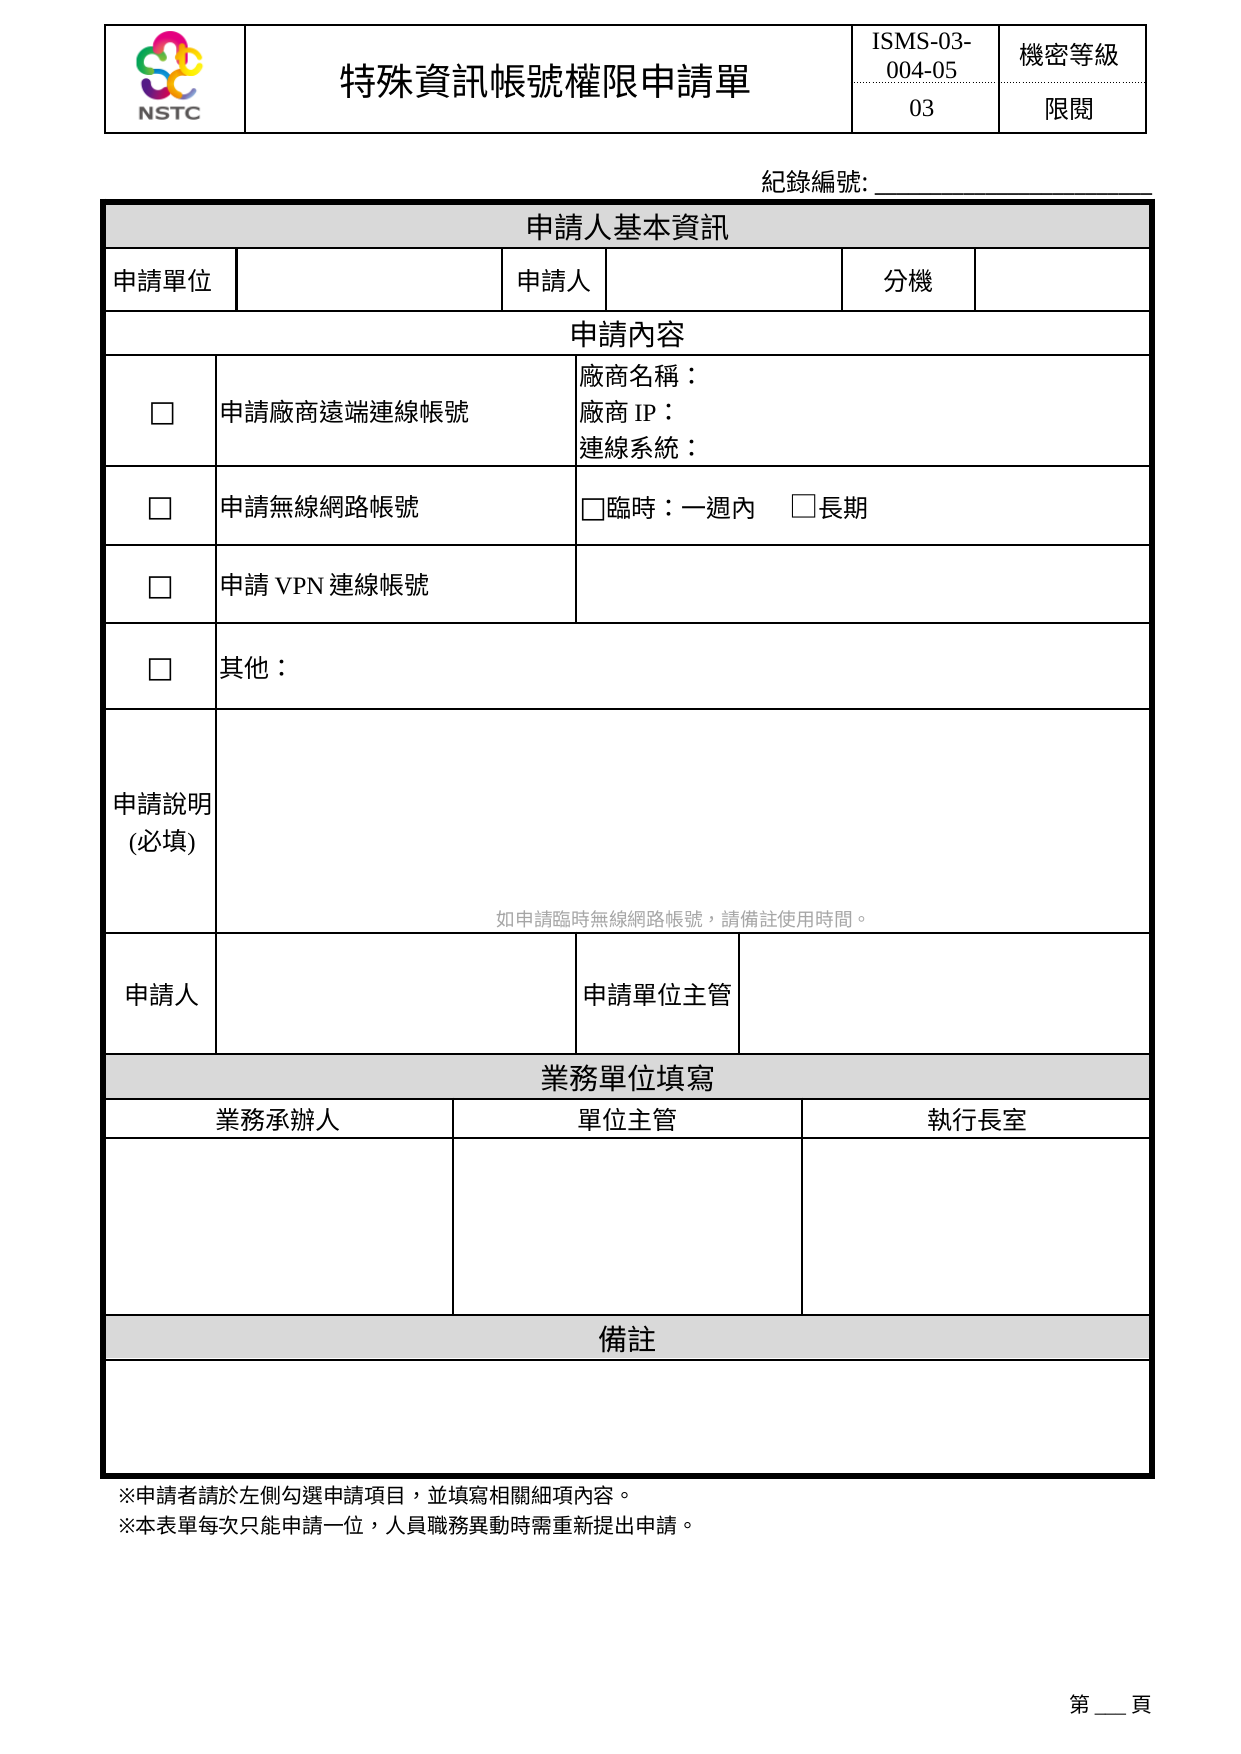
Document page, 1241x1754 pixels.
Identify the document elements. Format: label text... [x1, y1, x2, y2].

table_cell [238, 249, 501, 310]
table_cell 申請人 [106, 934, 215, 1053]
table_cell 廠商名稱： 廠商IP： 連線系統： [577, 356, 1149, 465]
table_cell 申請說明(必填) [106, 710, 215, 932]
table_cell [106, 1361, 1149, 1473]
text 紀錄編號: _________________________ [103, 162, 1152, 198]
table_cell 申請單位主管 [577, 934, 738, 1053]
table_cell 申請內容 [106, 312, 1149, 354]
table_cell □ [106, 546, 215, 622]
table_cell 申請人 [503, 249, 605, 310]
table_cell 申請無線網路帳號 [217, 467, 575, 543]
table_cell 其他： [217, 624, 1149, 708]
table_cell [803, 1139, 1149, 1314]
table_cell 申請廠商遠端連線帳號 [217, 356, 575, 465]
table_cell 業務承辦人 [106, 1100, 452, 1137]
table_cell [740, 934, 1149, 1053]
table_cell [217, 934, 575, 1053]
table_cell [106, 1139, 452, 1314]
table_cell 如申請臨時無線網路帳號，請備註使用時間。 [217, 710, 1149, 932]
table_cell 備註 [106, 1316, 1149, 1358]
table_cell [976, 249, 1149, 310]
text ※本表單每次只能申請一位，人員職務異動時需重新提出申請。 [118, 1509, 1152, 1539]
table_cell 業務單位填寫 [106, 1055, 1149, 1098]
picture [123, 26, 220, 127]
table_cell □ [106, 467, 215, 543]
table_cell [454, 1139, 801, 1314]
table_cell □臨時：一週內 □長期 [577, 467, 1149, 543]
table_cell □ [106, 624, 215, 708]
table_header 申請人基本資訊 [106, 205, 1149, 247]
text ※申請者請於左側勾選申請項目，並填寫相關細項內容。 [118, 1479, 1152, 1509]
table_cell 執行長室 [803, 1100, 1149, 1137]
table_cell [607, 249, 841, 310]
table_cell □ [106, 356, 215, 465]
table_cell 分機 [843, 249, 974, 310]
table_cell 單位主管 [454, 1100, 801, 1137]
table_cell 申請單位 [106, 249, 235, 310]
table_cell [577, 546, 1149, 622]
table_cell 申請VPN連線帳號 [217, 546, 575, 622]
